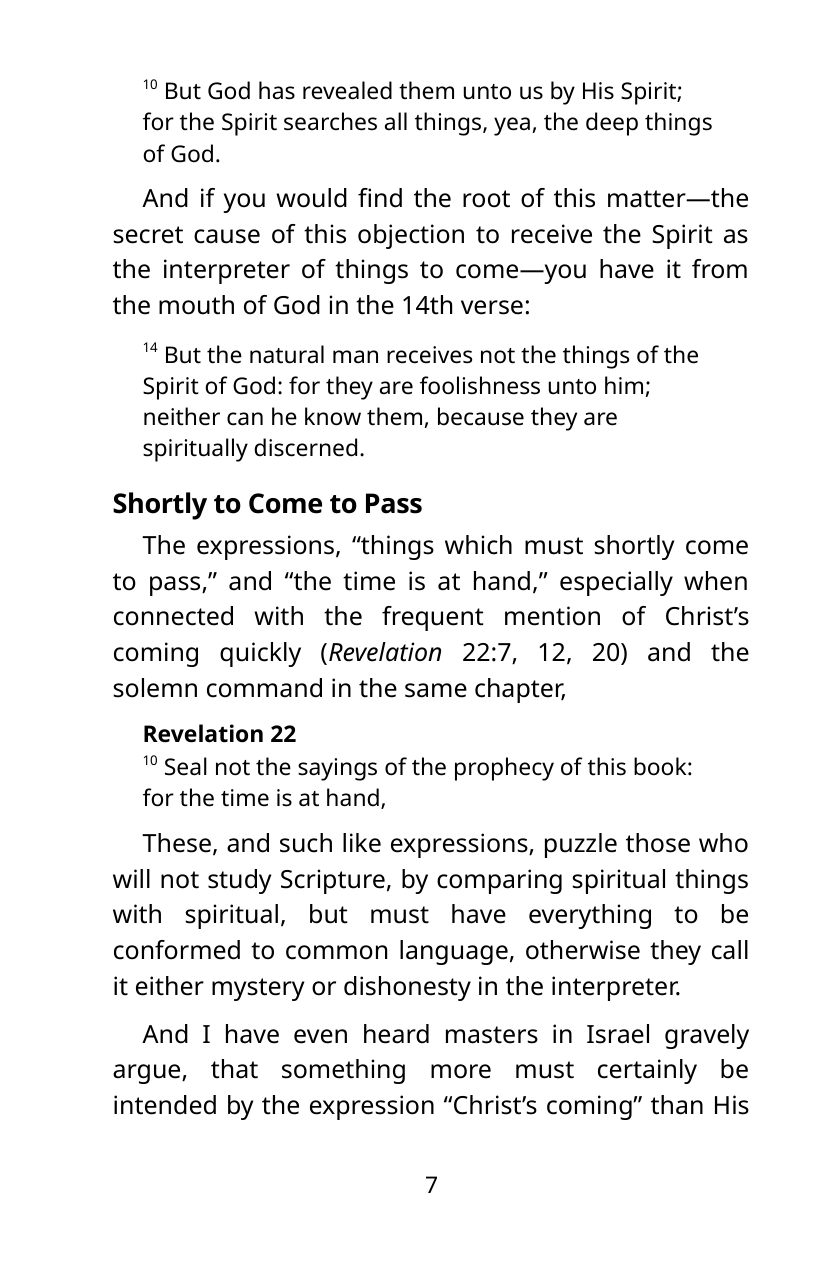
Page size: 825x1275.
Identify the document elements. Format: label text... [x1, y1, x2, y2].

text 14 But the natural man receives not the things of the Spirit of God: for they are foolishness unto him; neither can he know them, because they are spiritually discerned. [142, 339, 720, 464]
text These, and such like expressions, puzzle those who will not study Scripture, by comparing spiritual things with spiritual, but must have everything to be conformed to common language, otherwise they call it either mystery or dishonesty in the interpreter. [112, 826, 750, 1002]
text And I have even heard masters in Israel gravely argue, that something more must certainly be intended by the expression “Christ’s coming” than His [112, 1016, 750, 1122]
subtitle Shortly to Come to Pass [112, 485, 750, 522]
text The expressions, “things which must shortly come to pass,” and “the time is at hand,” especially when connected with the frequent mention of Christ’s coming quickly (Revelation 22:7, 12, 20) and the solemn command in the same chapter, [112, 528, 750, 704]
text Revelation 22 [142, 718, 750, 749]
text 10 But God has revealed them unto us by His Spirit; for the Spirit searches all things, yea, the deep things of God. [142, 75, 720, 169]
text And if you would find the root of this matter—the secret cause of this objection to receive the Spirit as the interpreter of things to come—you have it from the mouth of God in the 14th verse: [112, 181, 750, 322]
text 10 Seal not the sayings of the prophecy of this book: for the time is at hand, [142, 751, 720, 813]
